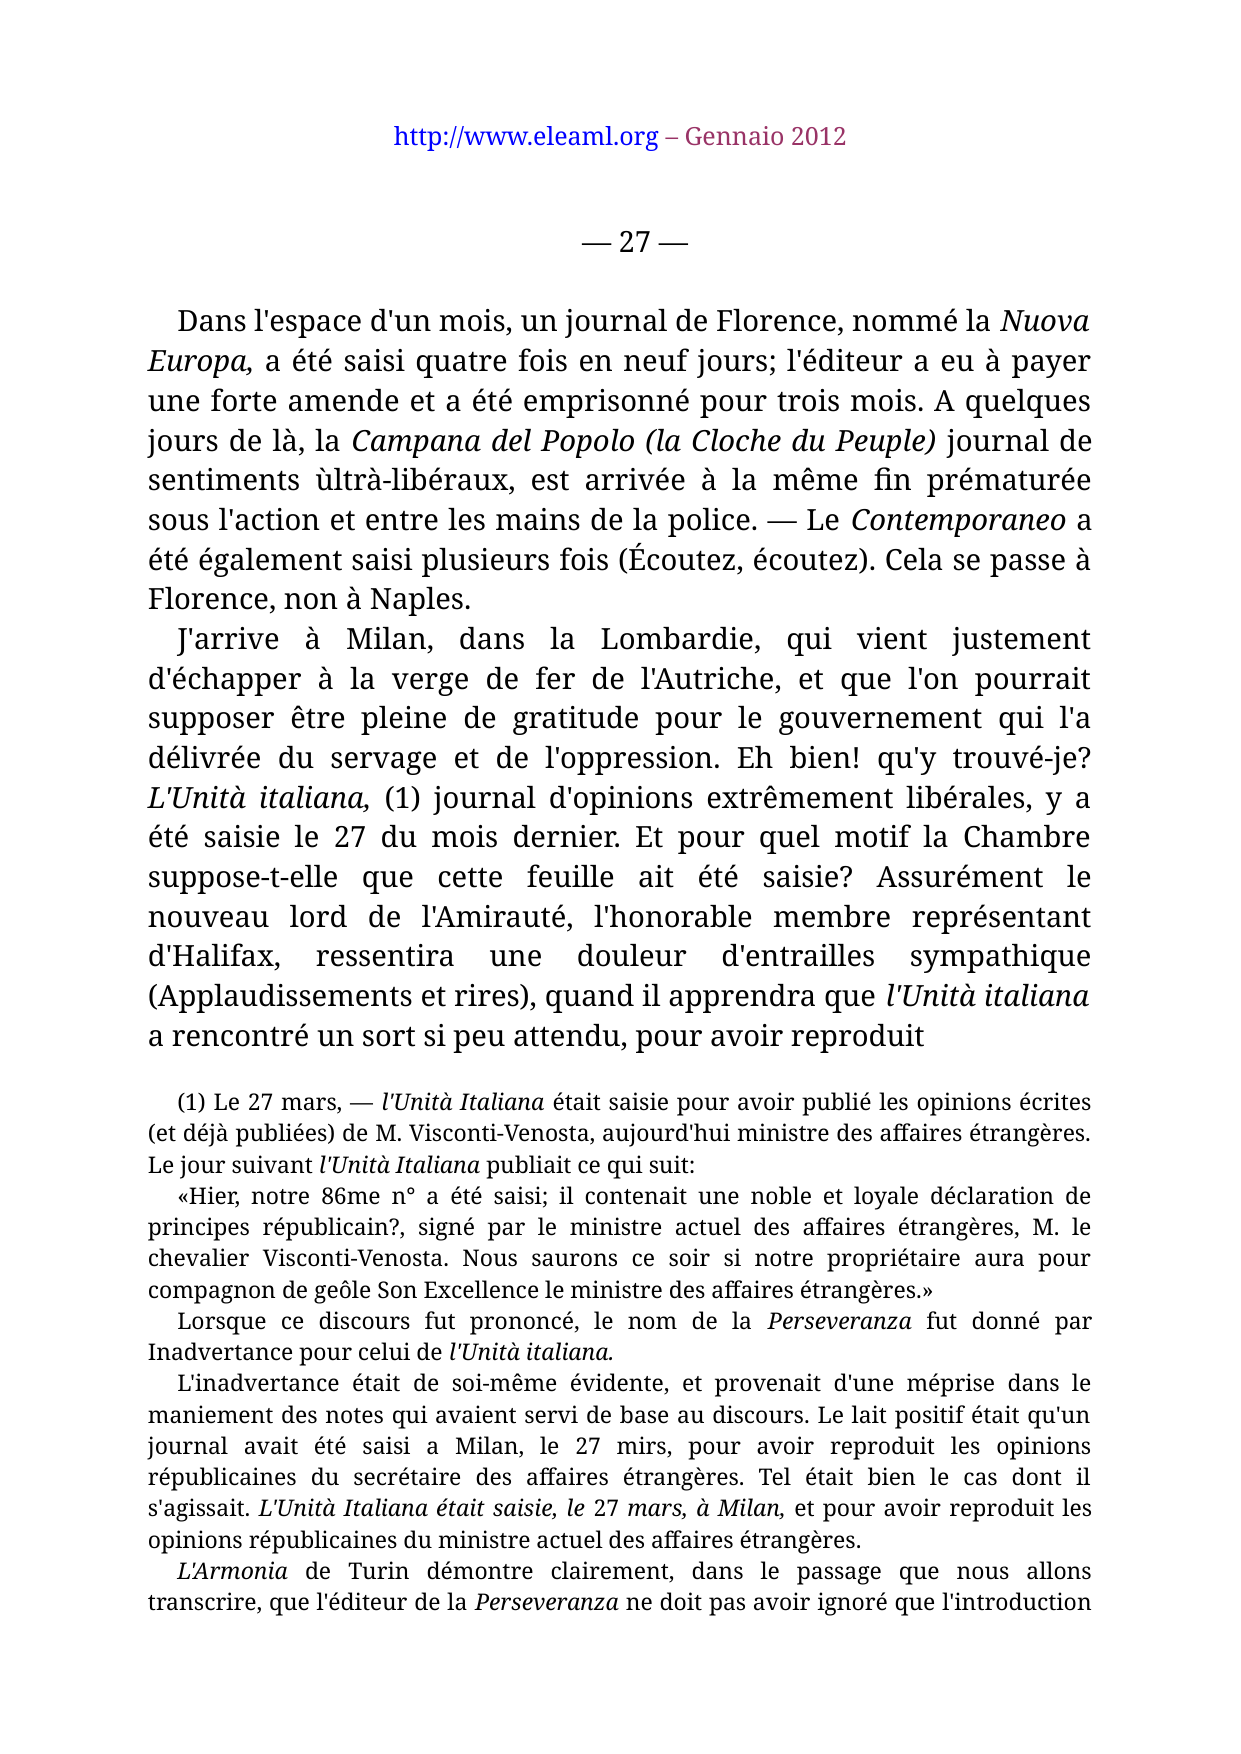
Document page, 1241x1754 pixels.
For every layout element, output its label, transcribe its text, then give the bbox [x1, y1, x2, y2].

text L'Armonia de Turin démontre clairement, dans le passage que nous allons transcrire, que l'éditeur de la Perseveranza ne doit pas avoir ignoré que l'introduction [148, 1555, 1093, 1617]
text L'inadvertance était de soi-même évidente, et provenait d'une méprise dans le maniement des notes qui avaient servi de base au discours. Le lait positif était qu'un journal avait été saisi a Milan, le 27 mirs, pour avoir reproduit les opinions républicaines du secrétaire des affaires étrangères. Tel était bien le cas dont il s'agissait. L'Unità Italiana était saisie, le 27 mars, à Milan, et pour avoir reproduit les opinions républicaines du ministre actuel des affaires étrangères. [148, 1367, 1093, 1555]
text J'arrive à Milan, dans la Lombardie, qui vient justement d'échapper à la verge de fer de l'Autriche, et que l'on pourrait supposer être pleine de gratitude pour le gouvernement qui l'a délivrée du servage et de l'oppression. Eh bien! qu'y trouvé-je? L'Unità italiana, (1) journal d'opinions extrêmement libérales, y a été saisie le 27 du mois dernier. Et pour quel motif la Chambre suppose-t-elle que cette feuille ait été saisie? Assurément le nouveau lord de l'Amirauté, l'honorable membre représentant d'Halifax, ressentira une douleur d'entrailles sympathique (Applaudissements et rires), quand il apprendra que l'Unità italiana a rencontré un sort si peu attendu, pour avoir reproduit [148, 618, 1093, 1055]
text «Hier, notre 86me n° a été saisi; il contenait une noble et loyale déclaration de principes républicain?, signé par le ministre actuel des affaires étrangères, M. le chevalier Visconti-Venosta. Nous saurons ce soir si notre propriétaire aura pour compagnon de geôle Son Excellence le ministre des affaires étrangères.» [148, 1180, 1093, 1305]
text Lorsque ce discours fut prononcé, le nom de la Perseveranza fut donné par Inadvertance pour celui de l'Unità italiana. [148, 1305, 1093, 1367]
text (1) Le 27 mars, — l'Unità Italiana était saisie pour avoir publié les opinions écrites (et déjà publiées) de M. Visconti-Venosta, aujourd'hui ministre des affaires étrangères. Le jour suivant l'Unità Italiana publiait ce qui suit: [148, 1086, 1093, 1180]
text — 27 — [148, 221, 1093, 261]
text Dans l'espace d'un mois, un journal de Florence, nommé la Nuova Europa, a été saisi quatre fois en neuf jours; l'éditeur a eu à payer une forte amende et a été emprisonné pour trois mois. A quelques jours de là, la Campana del Popolo (la Cloche du Peuple) journal de sentiments ùltrà-libéraux, est arrivée à la même fin prématurée sous l'action et entre les mains de la police. — Le Contemporaneo a été également saisi plusieurs fois (Écoutez, écoutez). Cela se passe à Florence, non à Naples. [148, 301, 1093, 618]
